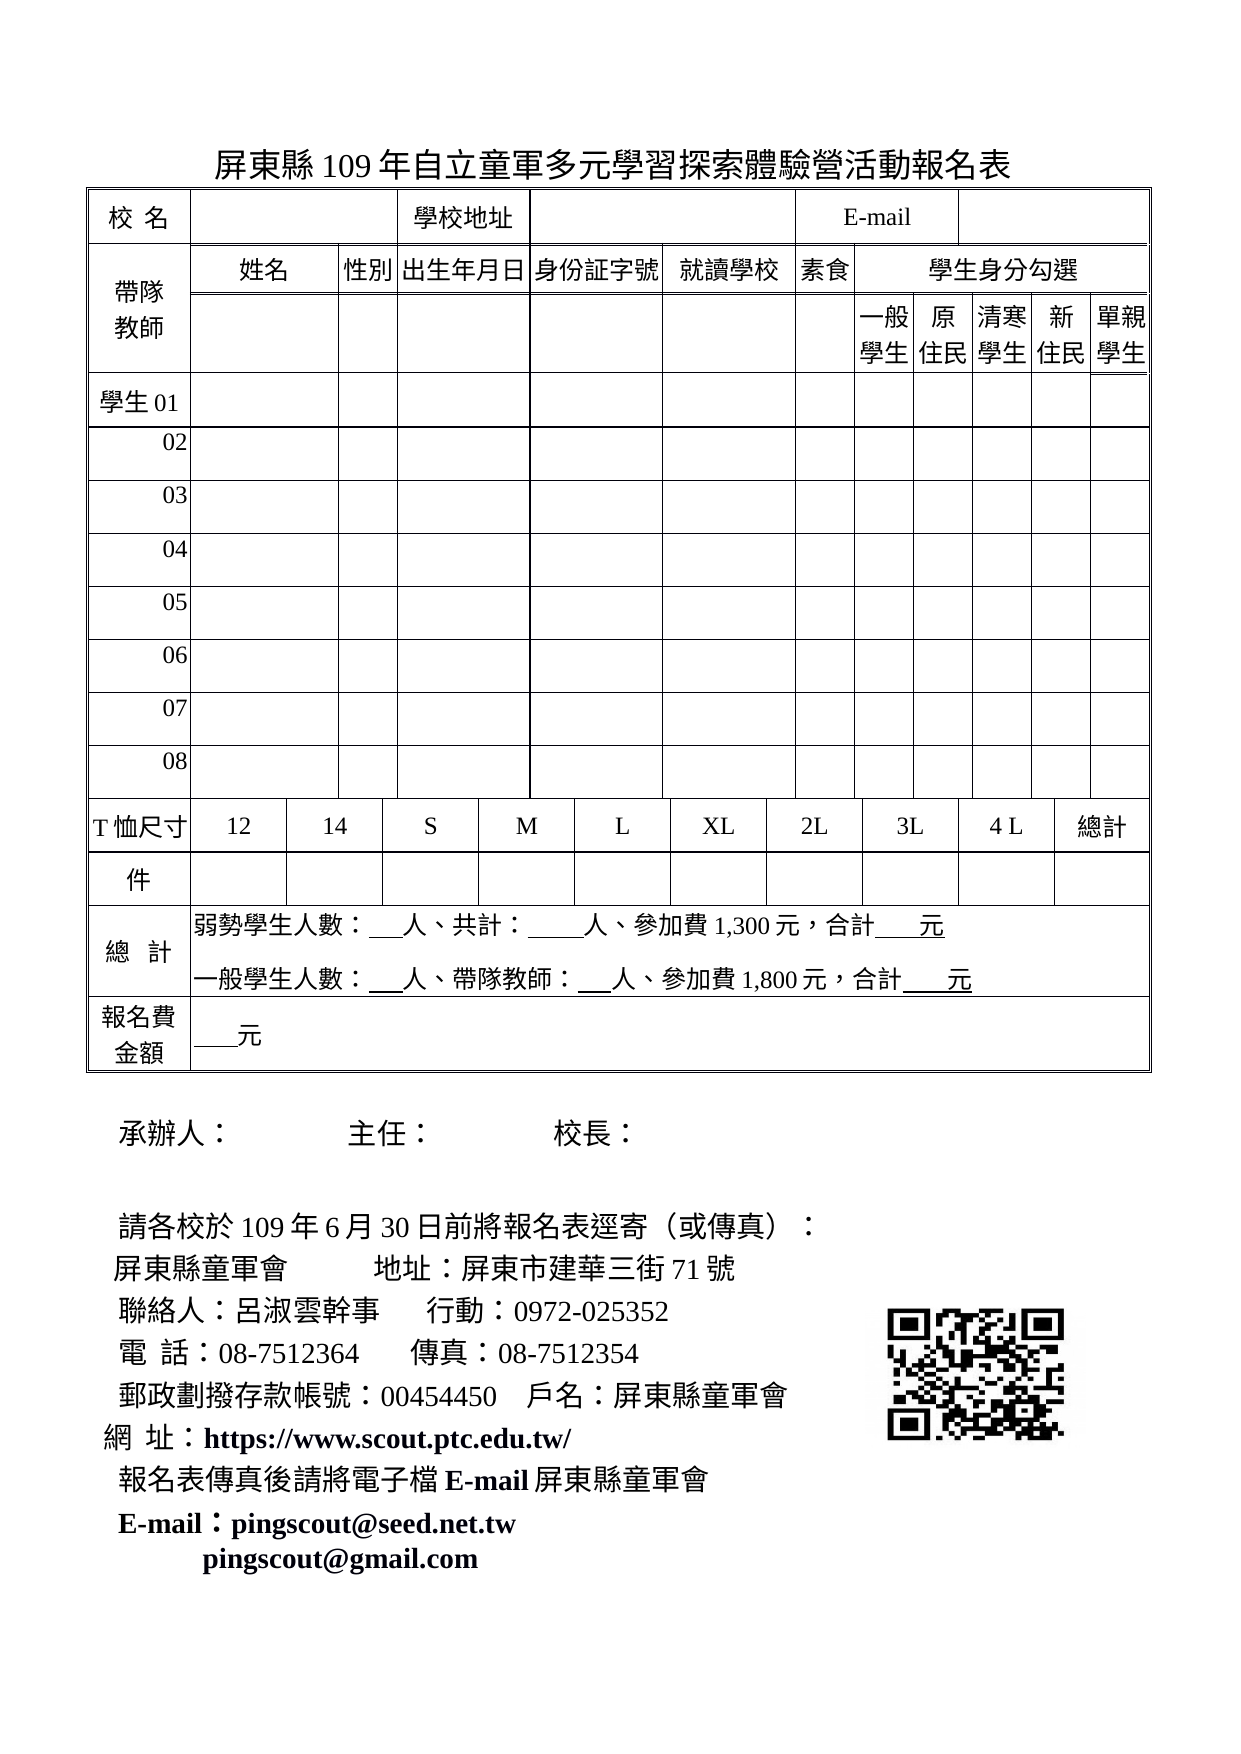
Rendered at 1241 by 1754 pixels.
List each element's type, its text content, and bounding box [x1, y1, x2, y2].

table_cell [663, 481, 795, 533]
table_cell [339, 693, 397, 745]
text 報名表傳真後請將電子檔E-mail屏東縣童軍會 [89, 1457, 1181, 1499]
table_cell 弱勢學生人數： 人、共計： 人、參加費1,300元，合計 元 一般學生人數： 人、帶隊教師： 人、參加費1,800元，合計 元 [191, 906, 1149, 996]
table_header 學校地址 [398, 190, 529, 243]
table_cell [959, 853, 1054, 904]
table_cell [1032, 534, 1090, 586]
table_cell [191, 640, 338, 692]
table_cell [663, 428, 795, 479]
table_cell [663, 373, 795, 426]
table_cell [339, 587, 397, 639]
table_cell 性別 [339, 246, 397, 292]
table_cell 總計 [1055, 799, 1149, 851]
table_cell [1091, 587, 1149, 639]
table_cell 身份証字號 [531, 246, 662, 292]
table_cell [531, 373, 662, 426]
table_cell M [479, 799, 574, 851]
table_cell 4 L [959, 799, 1054, 851]
text [1088, 1372, 1181, 1414]
table_cell [796, 746, 854, 798]
table_cell [339, 640, 397, 692]
table_cell 帶隊 教師 [89, 244, 190, 372]
table_cell [191, 587, 338, 639]
table_cell [191, 295, 338, 372]
text E-mail：pingscout@seed.net.tw [89, 1499, 1181, 1541]
table_cell [796, 295, 854, 372]
table_cell [973, 746, 1031, 798]
table_cell [796, 373, 854, 426]
table_cell 單親學生 [1091, 292, 1150, 372]
table_cell [663, 693, 795, 745]
table_cell [796, 534, 854, 586]
table_cell [1032, 481, 1090, 533]
table_cell [1032, 640, 1090, 692]
table_cell [671, 853, 766, 904]
table_cell [663, 746, 795, 798]
table_cell [1091, 372, 1149, 426]
table_cell [855, 746, 913, 798]
table_cell [191, 853, 286, 904]
table_cell [398, 587, 529, 639]
table_cell 3L [863, 799, 958, 851]
table_cell [796, 428, 854, 479]
table_cell [1091, 693, 1149, 745]
table_cell [663, 640, 795, 692]
table_cell 學生01 [89, 373, 190, 426]
text 屏東縣童軍會 地址：屏東市建華三街71號 [89, 1245, 1181, 1288]
table_cell [973, 481, 1031, 533]
table_cell [191, 693, 338, 745]
table_cell 03 [89, 481, 190, 533]
table_header [531, 190, 795, 243]
table_cell [973, 373, 1031, 426]
table_cell [796, 481, 854, 533]
text 聯絡人：呂淑雲幹事 行動：0972-025352 [89, 1288, 1181, 1330]
table_cell 12 [191, 799, 286, 851]
table_cell [855, 640, 913, 692]
table_cell [531, 746, 662, 798]
text 郵政劃撥存款帳號：00454450 戶名：屏東縣童軍會 [89, 1372, 873, 1414]
table_cell 05 [89, 587, 190, 639]
table_cell [531, 693, 662, 745]
table_cell [531, 481, 662, 533]
table_cell [191, 534, 338, 586]
table_cell [398, 295, 529, 372]
table_cell [855, 534, 913, 586]
table_cell [914, 534, 972, 586]
table_cell [914, 481, 972, 533]
table_cell [287, 853, 382, 904]
table_cell [1091, 746, 1149, 798]
table_cell [973, 428, 1031, 479]
table_cell [914, 587, 972, 639]
table_cell [531, 428, 662, 479]
table_cell [914, 693, 972, 745]
table_cell [663, 587, 795, 639]
table_cell [796, 640, 854, 692]
table_cell [398, 428, 529, 479]
table_cell 元 [191, 997, 1149, 1070]
table_cell [914, 746, 972, 798]
table_cell [398, 481, 529, 533]
table_cell 新 住民 [1032, 295, 1090, 372]
table_cell 原 住民 [914, 295, 972, 372]
table_cell 出生年月日 [398, 246, 529, 292]
text 請各校於109年6月30日前將報名表逕寄（或傳真）： [89, 1203, 1181, 1245]
table_cell [855, 481, 913, 533]
table_cell 07 [89, 693, 190, 745]
table_cell [339, 481, 397, 533]
table_cell S [383, 799, 478, 851]
table_cell [1032, 693, 1090, 745]
table_cell [663, 534, 795, 586]
table_cell [973, 640, 1031, 692]
table_cell [863, 853, 958, 904]
table_cell [398, 746, 529, 798]
table_cell 04 [89, 534, 190, 586]
text 網 址：https://www.scout.ptc.edu.tw/ [89, 1414, 873, 1457]
table_cell [1032, 587, 1090, 639]
table_cell L [575, 799, 670, 851]
table_cell [575, 853, 670, 904]
table_cell 姓名 [191, 246, 338, 292]
table_cell [191, 373, 338, 426]
table_cell 報名費 金額 [89, 997, 190, 1070]
table_cell [855, 373, 913, 426]
table_cell [1091, 534, 1149, 586]
table_cell [1032, 428, 1090, 479]
table_cell 14 [287, 799, 382, 851]
table_cell [339, 295, 397, 372]
table_cell 08 [89, 746, 190, 798]
table_cell 一般學生 [855, 295, 913, 372]
table_cell [1091, 481, 1149, 533]
table_cell [914, 373, 972, 426]
table_cell [531, 295, 662, 372]
text 電 話：08-7512364 傳真：08-7512354 [89, 1330, 873, 1372]
table_cell [339, 534, 397, 586]
table_cell [531, 640, 662, 692]
table_cell [1091, 640, 1149, 692]
table_cell [398, 640, 529, 692]
table_cell 2L [767, 799, 862, 851]
table_cell [767, 853, 862, 904]
text pingscout@gmail.com [89, 1541, 1181, 1575]
table_cell [398, 693, 529, 745]
table_cell [855, 693, 913, 745]
table_cell [383, 853, 478, 904]
table_cell 就讀學校 [663, 246, 795, 292]
table_cell 總 計 [89, 906, 190, 996]
text 承辦人： 主任： 校長： [89, 1111, 1181, 1153]
table_cell [796, 587, 854, 639]
text 屏東縣109年自立童軍多元學習探索體驗營活動報名表 [89, 139, 1137, 187]
table_cell [339, 373, 397, 426]
table_cell [914, 640, 972, 692]
text [1088, 1414, 1181, 1457]
table_cell [855, 428, 913, 479]
table_cell [973, 534, 1031, 586]
table_cell [914, 428, 972, 479]
table_cell [1091, 428, 1149, 479]
table_cell [663, 295, 795, 372]
table_cell [339, 746, 397, 798]
picture [873, 1290, 1088, 1458]
table_cell [973, 693, 1031, 745]
table_cell [339, 428, 397, 479]
table_cell [1032, 746, 1090, 798]
table_cell [479, 853, 574, 904]
table_cell XL [671, 799, 766, 851]
table_cell [191, 428, 338, 479]
text [1088, 1330, 1181, 1372]
table_cell [855, 587, 913, 639]
table_cell [973, 587, 1031, 639]
table_header 校 名 [89, 190, 190, 243]
table_cell 素食 [796, 246, 854, 292]
table_cell [191, 746, 338, 798]
table_header [959, 190, 1149, 243]
table_cell 06 [89, 640, 190, 692]
table_cell 學生身分勾選 [855, 243, 1149, 292]
table_header E-mail [796, 190, 958, 243]
table_cell [191, 481, 338, 533]
table_cell [531, 587, 662, 639]
table_cell [796, 693, 854, 745]
table_cell T恤尺寸 [89, 799, 190, 851]
table_cell 件 [89, 853, 190, 904]
table_cell 02 [89, 428, 190, 479]
table_cell [531, 534, 662, 586]
table_cell [398, 373, 529, 426]
table_header [191, 190, 397, 243]
table_cell [1055, 853, 1149, 904]
table_cell [398, 534, 529, 586]
table_cell 清寒 學生 [973, 295, 1031, 372]
table_cell [1032, 373, 1090, 426]
